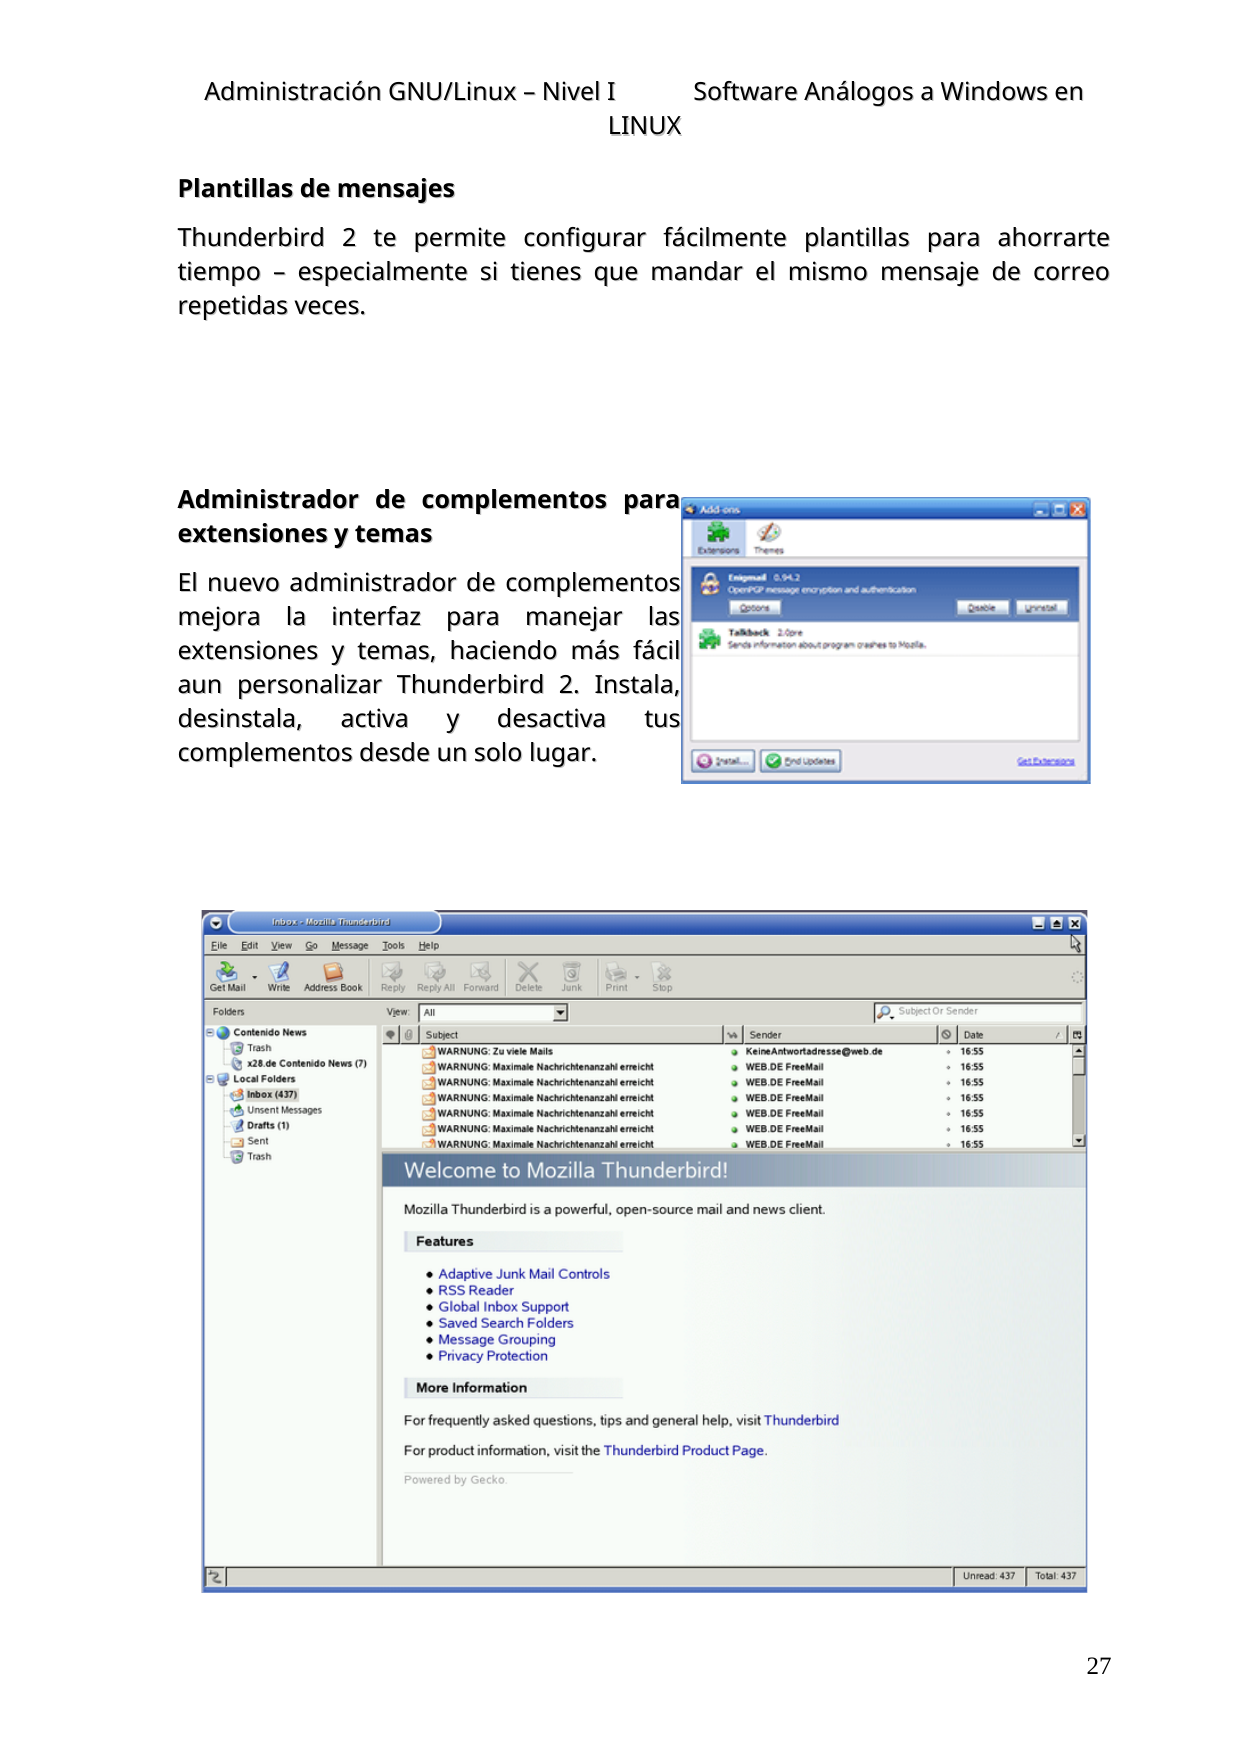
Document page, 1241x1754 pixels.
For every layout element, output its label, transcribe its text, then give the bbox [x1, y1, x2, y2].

text Thunderbird 2 te permite configurar fácilmente plantillas para ahorrarte tiempo – especialmente si tienes que mandar el mismo mensaje de correo repetidas veces. [177, 219, 1112, 321]
text Administrador de complementos para extensiones y temas [177, 482, 1112, 550]
picture [201, 910, 1088, 1593]
text El nuevo administrador de complementos mejora la interfaz para manejar las extensiones y temas, haciendo más fácil aun personalizar Thunderbird 2. Instala, desinstala, activa y desactiva tus complementos desde un solo lugar. [177, 564, 681, 768]
text Plantillas de mensajes [177, 171, 1112, 205]
picture [681, 497, 1091, 784]
